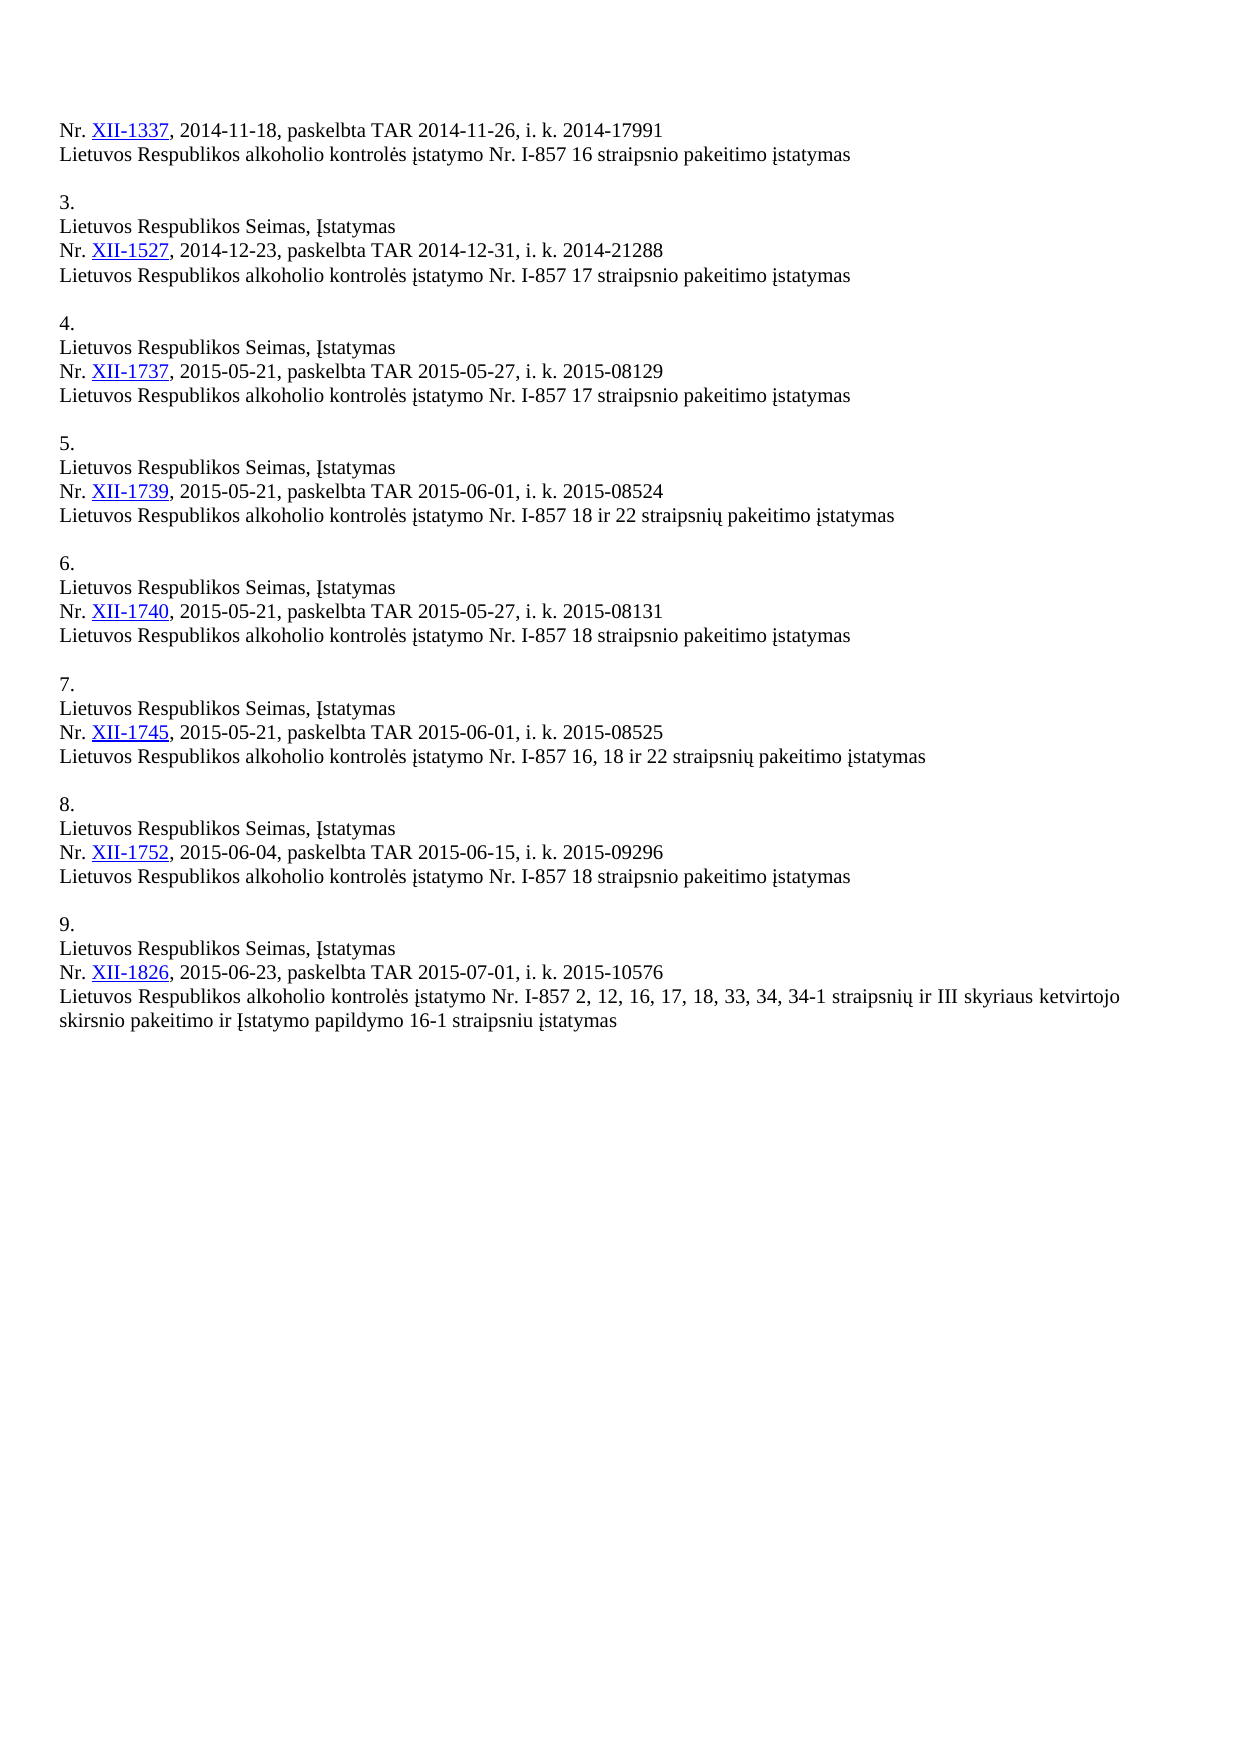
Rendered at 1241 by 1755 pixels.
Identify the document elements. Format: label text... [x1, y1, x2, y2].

text Lietuvos Respublikos Seimas, Įstatymas [59, 214, 1122, 238]
text 5. [59, 431, 1122, 455]
text 3. [59, 190, 1122, 214]
text Lietuvos Respublikos Seimas, Įstatymas [59, 575, 1122, 599]
text Lietuvos Respublikos alkoholio kontrolės įstatymo Nr. I-857 18 straipsnio pakeitimo įstatymas [59, 623, 1122, 647]
text Nr. XII-1826, 2015-06-23, paskelbta TAR 2015-07-01, i. k. 2015-10576 [59, 960, 1122, 984]
text 4. [59, 311, 1122, 335]
text Lietuvos Respublikos alkoholio kontrolės įstatymo Nr. I-857 16, 18 ir 22 straipsnių pakeitimo įstatymas [59, 744, 1122, 768]
text 9. [59, 912, 1122, 936]
text Lietuvos Respublikos Seimas, Įstatymas [59, 816, 1122, 840]
text Nr. XII-1737, 2015-05-21, paskelbta TAR 2015-05-27, i. k. 2015-08129 [59, 359, 1122, 383]
text Lietuvos Respublikos alkoholio kontrolės įstatymo Nr. I-857 16 straipsnio pakeitimo įstatymas [59, 142, 1122, 166]
text Nr. XII-1740, 2015-05-21, paskelbta TAR 2015-05-27, i. k. 2015-08131 [59, 599, 1122, 623]
text 6. [59, 551, 1122, 575]
text 8. [59, 792, 1122, 816]
text Nr. XII-1745, 2015-05-21, paskelbta TAR 2015-06-01, i. k. 2015-08525 [59, 720, 1122, 744]
text 7. [59, 672, 1122, 696]
text Nr. XII-1739, 2015-05-21, paskelbta TAR 2015-06-01, i. k. 2015-08524 [59, 479, 1122, 503]
text Lietuvos Respublikos Seimas, Įstatymas [59, 936, 1122, 960]
text Nr. XII-1337, 2014-11-18, paskelbta TAR 2014-11-26, i. k. 2014-17991 [59, 118, 1122, 142]
text Lietuvos Respublikos Seimas, Įstatymas [59, 335, 1122, 359]
text Lietuvos Respublikos alkoholio kontrolės įstatymo Nr. I-857 17 straipsnio pakeitimo įstatymas [59, 262, 1122, 287]
text Lietuvos Respublikos alkoholio kontrolės įstatymo Nr. I-857 2, 12, 16, 17, 18, 33, 34, 34-1 straipsnių ir III skyriaus ketvirtojo skirsnio pakeitimo ir Įstatymo papildymo 16-1 straipsniu įstatymas [59, 984, 1122, 1032]
text Nr. XII-1752, 2015-06-04, paskelbta TAR 2015-06-15, i. k. 2015-09296 [59, 840, 1122, 864]
text Nr. XII-1527, 2014-12-23, paskelbta TAR 2014-12-31, i. k. 2014-21288 [59, 238, 1122, 262]
text Lietuvos Respublikos alkoholio kontrolės įstatymo Nr. I-857 17 straipsnio pakeitimo įstatymas [59, 383, 1122, 407]
text Lietuvos Respublikos Seimas, Įstatymas [59, 696, 1122, 720]
text Lietuvos Respublikos alkoholio kontrolės įstatymo Nr. I-857 18 ir 22 straipsnių pakeitimo įstatymas [59, 503, 1122, 527]
text Lietuvos Respublikos Seimas, Įstatymas [59, 455, 1122, 479]
text Lietuvos Respublikos alkoholio kontrolės įstatymo Nr. I-857 18 straipsnio pakeitimo įstatymas [59, 864, 1122, 888]
